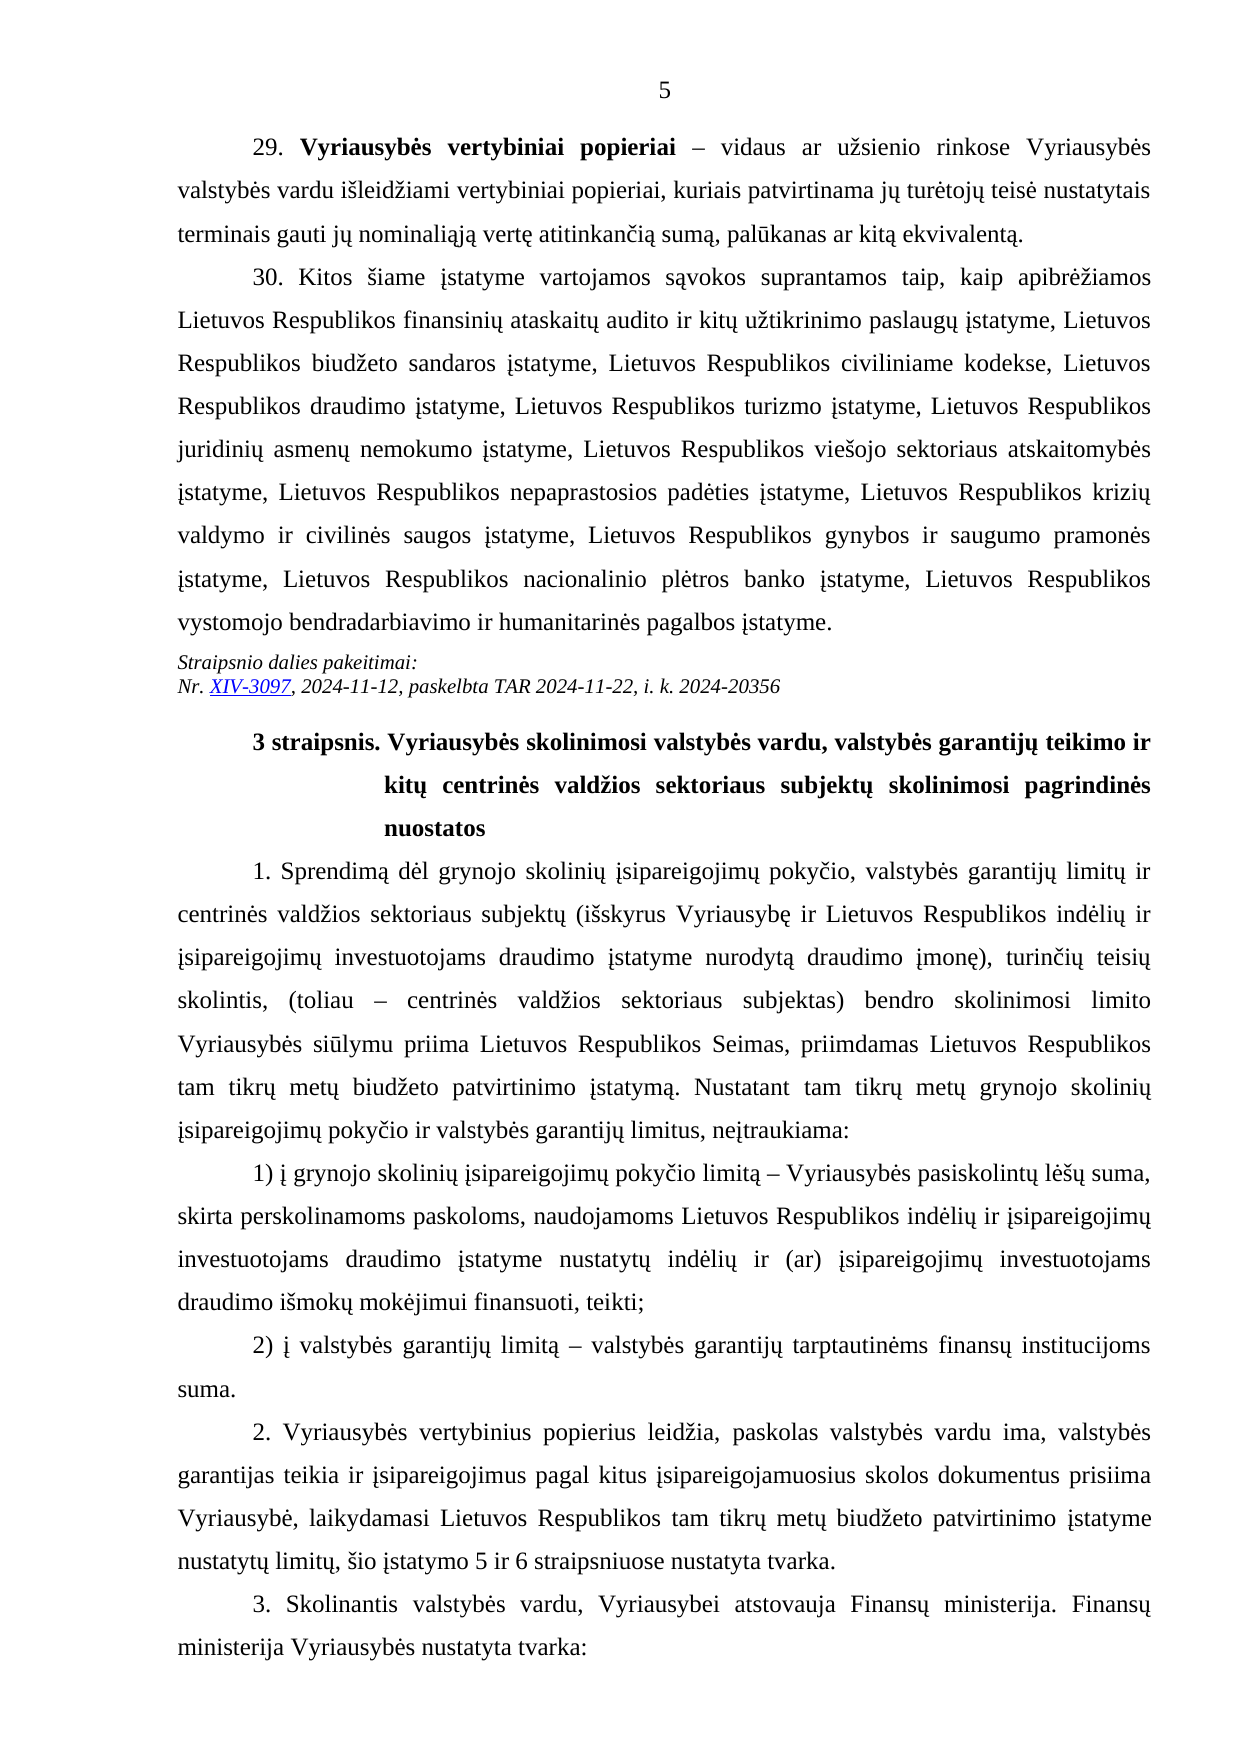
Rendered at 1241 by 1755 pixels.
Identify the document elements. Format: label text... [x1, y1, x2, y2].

text 3 straipsnis. Vyriausybės skolinimosi valstybės vardu, valstybės garantijų teikimo ir kitų centrinės valdžios sektoriaus subjektų skolinimosi pagrindinės nuostatos [252, 727, 1152, 842]
text 2. Vyriausybės vertybinius popierius leidžia, paskolas valstybės vardu ima, valstybės garantijas teikia ir įsipareigojimus pagal kitus įsipareigojamuosius skolos dokumentus prisiima Vyriausybė, laikydamasi Lietuvos Respublikos tam tikrų metų biudžeto patvirtinimo įstatyme nustatytų limitų, šio įstatymo 5 ir 6 straipsniuose nustatyta tvarka. [177, 1417, 1152, 1575]
text 29. Vyriausybės vertybiniai popieriai – vidaus ar užsienio rinkose Vyriausybės valstybės vardu išleidžiami vertybiniai popieriai, kuriais patvirtinama jų turėtojų teisė nustatytais terminais gauti jų nominaliąją vertę atitinkančią sumą, palūkanas ar kitą ekvivalentą. [177, 132, 1152, 247]
text 1) į grynojo skolinių įsipareigojimų pokyčio limitą – Vyriausybės pasiskolintų lėšų suma, skirta perskolinamoms paskoloms, naudojamoms Lietuvos Respublikos indėlių ir įsipareigojimų investuotojams draudimo įstatyme nustatytų indėlių ir (ar) įsipareigojimų investuotojams draudimo išmokų mokėjimui finansuoti, teikti; [177, 1158, 1152, 1316]
text Nr. XIV-3097, 2024-11-12, paskelbta TAR 2024-11-22, i. k. 2024-20356 [177, 674, 1152, 698]
text 1. Sprendimą dėl grynojo skolinių įsipareigojimų pokyčio, valstybės garantijų limitų ir centrinės valdžios sektoriaus subjektų (išskyrus Vyriausybę ir Lietuvos Respublikos indėlių ir įsipareigojimų investuotojams draudimo įstatyme nurodytą draudimo įmonę), turinčių teisių skolintis, (toliau – centrinės valdžios sektoriaus subjektas) bendro skolinimosi limito Vyriausybės siūlymu priima Lietuvos Respublikos Seimas, priimdamas Lietuvos Respublikos tam tikrų metų biudžeto patvirtinimo įstatymą. Nustatant tam tikrų metų grynojo skolinių įsipareigojimų pokyčio ir valstybės garantijų limitus, neįtraukiama: [177, 856, 1152, 1144]
text 30. Kitos šiame įstatyme vartojamos sąvokos suprantamos taip, kaip apibrėžiamos Lietuvos Respublikos finansinių ataskaitų audito ir kitų užtikrinimo paslaugų įstatyme, Lietuvos Respublikos biudžeto sandaros įstatyme, Lietuvos Respublikos civiliniame kodekse, Lietuvos Respublikos draudimo įstatyme, Lietuvos Respublikos turizmo įstatyme, Lietuvos Respublikos juridinių asmenų nemokumo įstatyme, Lietuvos Respublikos viešojo sektoriaus atskaitomybės įstatyme, Lietuvos Respublikos nepaprastosios padėties įstatyme, Lietuvos Respublikos krizių valdymo ir civilinės saugos įstatyme, Lietuvos Respublikos gynybos ir saugumo pramonės įstatyme, Lietuvos Respublikos nacionalinio plėtros banko įstatyme, Lietuvos Respublikos vystomojo bendradarbiavimo ir humanitarinės pagalbos įstatyme. [177, 262, 1152, 636]
text Straipsnio dalies pakeitimai: [177, 650, 1152, 674]
text 2) į valstybės garantijų limitą – valstybės garantijų tarptautinėms finansų institucijoms suma. [177, 1331, 1152, 1402]
text 3. Skolinantis valstybės vardu, Vyriausybei atstovauja Finansų ministerija. Finansų ministerija Vyriausybės nustatyta tvarka: [177, 1589, 1152, 1661]
